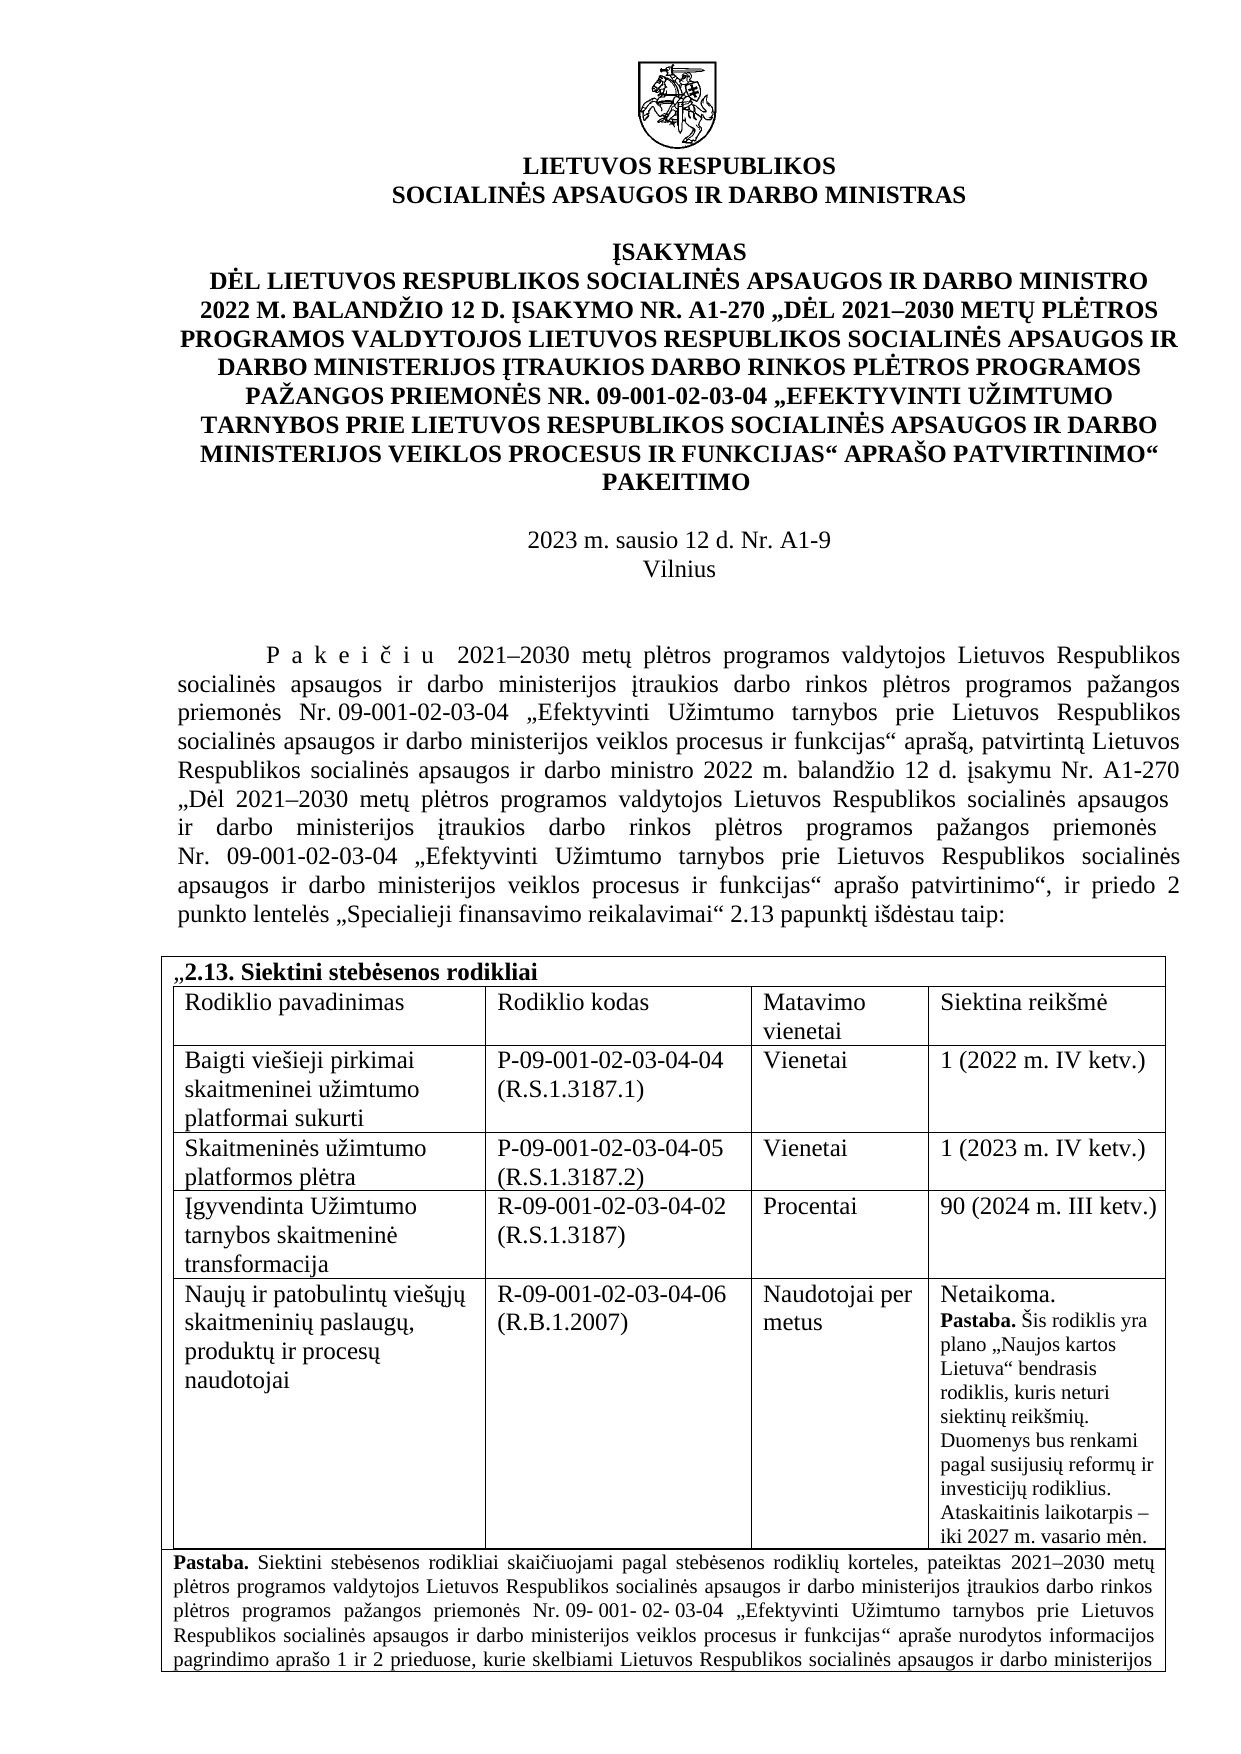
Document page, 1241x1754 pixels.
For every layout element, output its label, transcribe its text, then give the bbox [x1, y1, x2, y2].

table_header Rodiklio pavadinimas [174, 987, 485, 1044]
table_header „2.13. Siektini stebėsenos rodikliai [162, 957, 1165, 1549]
table_cell 90 (2024 m. III ketv.) [929, 1191, 1165, 1278]
table_cell Naudotojai per metus [752, 1279, 928, 1548]
text SOCIALINĖS APSAUGOS IR DARBO MINISTRAS [177, 180, 1181, 209]
text DĖL LIETUVOS RESPUBLIKOS SOCIALINĖS APSAUGOS IR DARBO MINISTRO 2022 m. balandžio 12 d. įsakymo Nr. a1-270 „DĖL 2021–2030 METŲ PLĖTROS PROGRAMOS VALDYTOJOS LIETUVOS RESPUBLIKOS SOCIALINĖS APSAUGOS IR DARBO MINISTERIJOS ĮTRAUKIOS DARBO RINKOS Plėtros PROGRAMOS PAŽANGOS PRIEMONĖS Nr. 09-001-02-03-04 „EFEKTYVINTI UŽIMTUMO TARNYBOS PRIE LIETUVOS RESPUBLIKOS SOCIALINĖS APSAUGOS IR DARBO MINISTERIJOS VEIKLOS PROCESUS IR FUNKCIJAS“ APRAŠO PATVIRTINIMO“ PAKEITIMO [177, 266, 1181, 496]
text LIETUVOS RESPUBLIKOS [177, 151, 1181, 180]
text P a k e i č i u 2021–2030 metų plėtros programos valdytojos Lietuvos Respublikos socialinės apsaugos ir darbo ministerijos įtraukios darbo rinkos plėtros programos pažangos priemonės Nr. 09-001-02-03-04 „Efektyvinti Užimtumo tarnybos prie Lietuvos Respublikos socialinės apsaugos ir darbo ministerijos veiklos procesus ir funkcijas“ aprašą, patvirtintą Lietuvos Respublikos socialinės apsaugos ir darbo ministro 2022 m. balandžio 12 d. įsakymu Nr. A1-270 „Dėl 2021–2030 metų plėtros programos valdytojos Lietuvos Respublikos socialinės apsaugos ir darbo ministerijos įtraukios darbo rinkos plėtros programos pažangos priemonės Nr. 09-001-02-03-04 „Efektyvinti Užimtumo tarnybos prie Lietuvos Respublikos socialinės apsaugos ir darbo ministerijos veiklos procesus ir funkcijas“ aprašo patvirtinimo“, ir priedo 2 punkto lentelės „Specialieji finansavimo reikalavimai“ 2.13 papunktį išdėstau taip: [177, 640, 1181, 927]
table_header Rodiklio kodas [486, 987, 751, 1044]
text ĮSAKYMAS [177, 237, 1181, 266]
table_cell Procentai [752, 1191, 928, 1278]
text Vilnius [177, 554, 1181, 582]
table_cell P-09-001-02-03-04-05 (R.S.1.3187.2) [486, 1133, 751, 1190]
table_cell 1 (2023 m. IV ketv.) [929, 1133, 1165, 1190]
table_cell Naujų ir patobulintų viešųjų skaitmeninių paslaugų, produktų ir procesų naudotojai [174, 1279, 485, 1548]
table_cell Vienetai [752, 1046, 928, 1132]
table_cell R-09-001-02-03-04-02 (R.S.1.3187) [486, 1191, 751, 1278]
table_cell Baigti viešieji pirkimai skaitmeninei užimtumo platformai sukurti [174, 1046, 485, 1132]
table_cell Pastaba. Siektini stebėsenos rodikliai skaičiuojami pagal stebėsenos rodiklių korteles, pateiktas 2021–2030 metų plėtros programos valdytojos Lietuvos Respublikos socialinės apsaugos ir darbo ministerijos įtraukios darbo rinkos plėtros programos pažangos priemonės Nr. 09- 001- 02- 03-04 „Efektyvinti Užimtumo tarnybos prie Lietuvos Respublikos socialinės apsaugos ir darbo ministerijos veiklos procesus ir funkcijas“ apraše nurodytos informacijos pagrindimo aprašo 1 ir 2 prieduose, kurie skelbiami Lietuvos Respublikos socialinės apsaugos ir darbo ministerijos [162, 1550, 1165, 1671]
table_cell P-09-001-02-03-04-04 (R.S.1.3187.1) [486, 1046, 751, 1132]
table_cell 1 (2022 m. IV ketv.) [929, 1046, 1165, 1132]
table_header Matavimo vienetai [752, 987, 928, 1044]
table_header Siektina reikšmė [929, 987, 1165, 1044]
table_cell Skaitmeninės užimtumo platformos plėtra [174, 1133, 485, 1190]
table_cell Vienetai [752, 1133, 928, 1190]
table_cell Netaikoma. Pastaba. Šis rodiklis yra plano „Naujos kartos Lietuva“ bendrasis rodiklis, kuris neturi siektinų reikšmių. Duomenys bus renkami pagal susijusių reformų ir investicijų rodiklius. Ataskaitinis laikotarpis – iki 2027 m. vasario mėn. [929, 1279, 1165, 1548]
table_cell Įgyvendinta Užimtumo tarnybos skaitmeninė transformacija [174, 1191, 485, 1278]
table_cell R-09-001-02-03-04-06 (R.B.1.2007) [486, 1279, 751, 1548]
text 2023 m. sausio 12 d. Nr. A1-9 [177, 525, 1181, 554]
